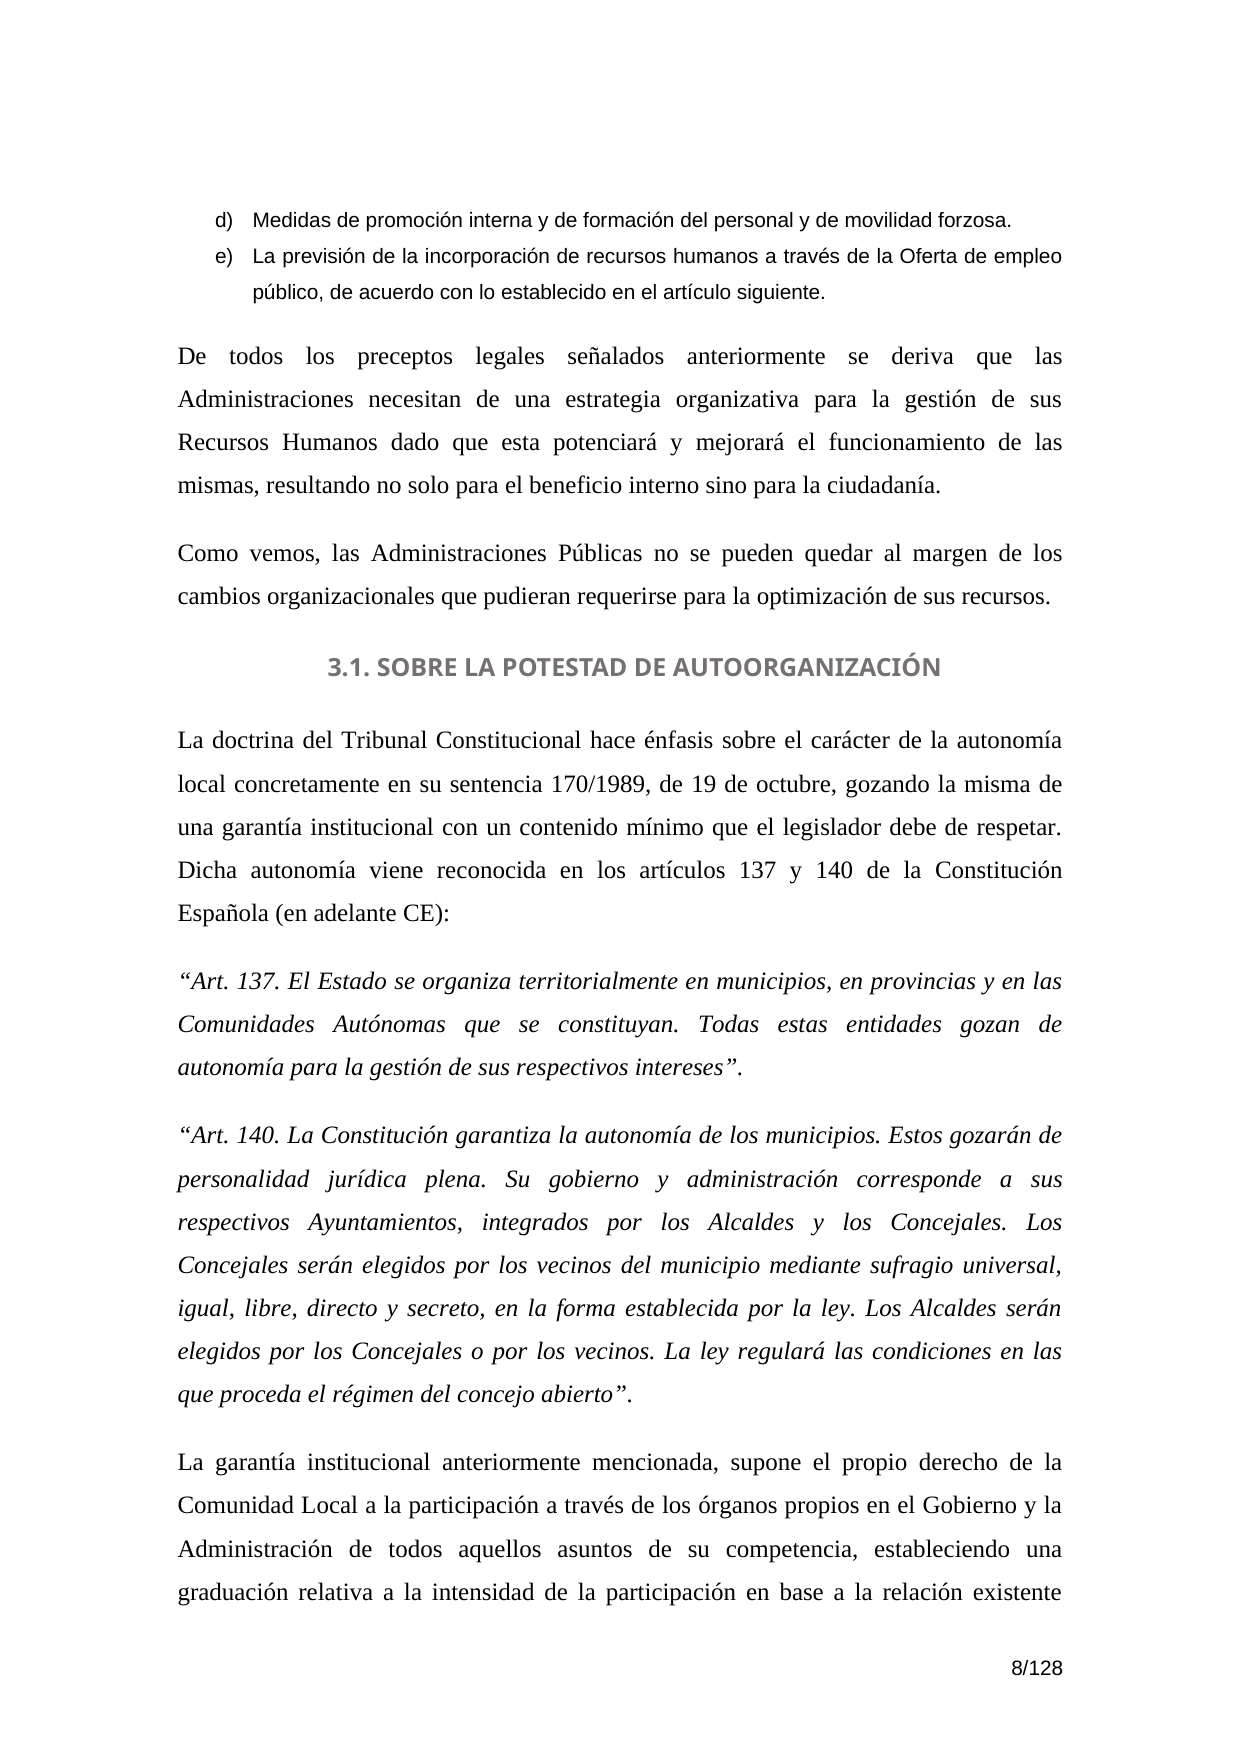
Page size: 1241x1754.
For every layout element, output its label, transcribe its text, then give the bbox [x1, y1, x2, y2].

list La previsión de la incorporación de recursos humanos a través de la Oferta de empleo público, de acuerdo con lo establecido en el artículo siguiente. [215, 244, 1063, 304]
text De todos los preceptos legales señalados anteriormente se deriva que las Administraciones necesitan de una estrategia organizativa para la gestión de sus Recursos Humanos dado que esta potenciará y mejorará el funcionamiento de las mismas, resultando no solo para el beneficio interno sino para la ciudadanía. [177, 341, 1063, 499]
text “Art. 140. La Constitución garantiza la autonomía de los municipios. Estos gozarán de personalidad jurídica plena. Su gobierno y administración corresponde a sus respectivos Ayuntamientos, integrados por los Alcaldes y los Concejales. Los Concejales serán elegidos por los vecinos del municipio mediante sufragio universal, igual, libre, directo y secreto, en la forma establecida por la ley. Los Alcaldes serán elegidos por los Concejales o por los vecinos. La ley regulará las condiciones en las que proceda el régimen del concejo abierto”. [177, 1121, 1063, 1408]
list Medidas de promoción interna y de formación del personal y de movilidad forzosa. [215, 208, 1063, 232]
text “Art. 137. El Estado se organiza territorialmente en municipios, en provincias y en las Comunidades Autónomas que se constituyan. Todas estas entidades gozan de autonomía para la gestión de sus respectivos intereses”. [177, 966, 1063, 1081]
list 3.1. SOBRE LA POTESTAD DE AUTOORGANIZACIÓN [327, 649, 1063, 683]
text Como vemos, las Administraciones Públicas no se pueden quedar al margen de los cambios organizacionales que pudieran requerirse para la optimización de sus recursos. [177, 538, 1063, 610]
text La doctrina del Tribunal Constitucional hace énfasis sobre el carácter de la autonomía local concretamente en su sentencia 170/1989, de 19 de octubre, gozando la misma de una garantía institucional con un contenido mínimo que el legislador debe de respetar. Dicha autonomía viene reconocida en los artículos 137 y 140 de la Constitución Española (en adelante CE): [177, 726, 1063, 927]
text La garantía institucional anteriormente mencionada, supone el propio derecho de la Comunidad Local a la participación a través de los órganos propios en el Gobierno y la Administración de todos aquellos asuntos de su competencia, estableciendo una graduación relativa a la intensidad de la participación en base a la relación existente [177, 1447, 1063, 1606]
